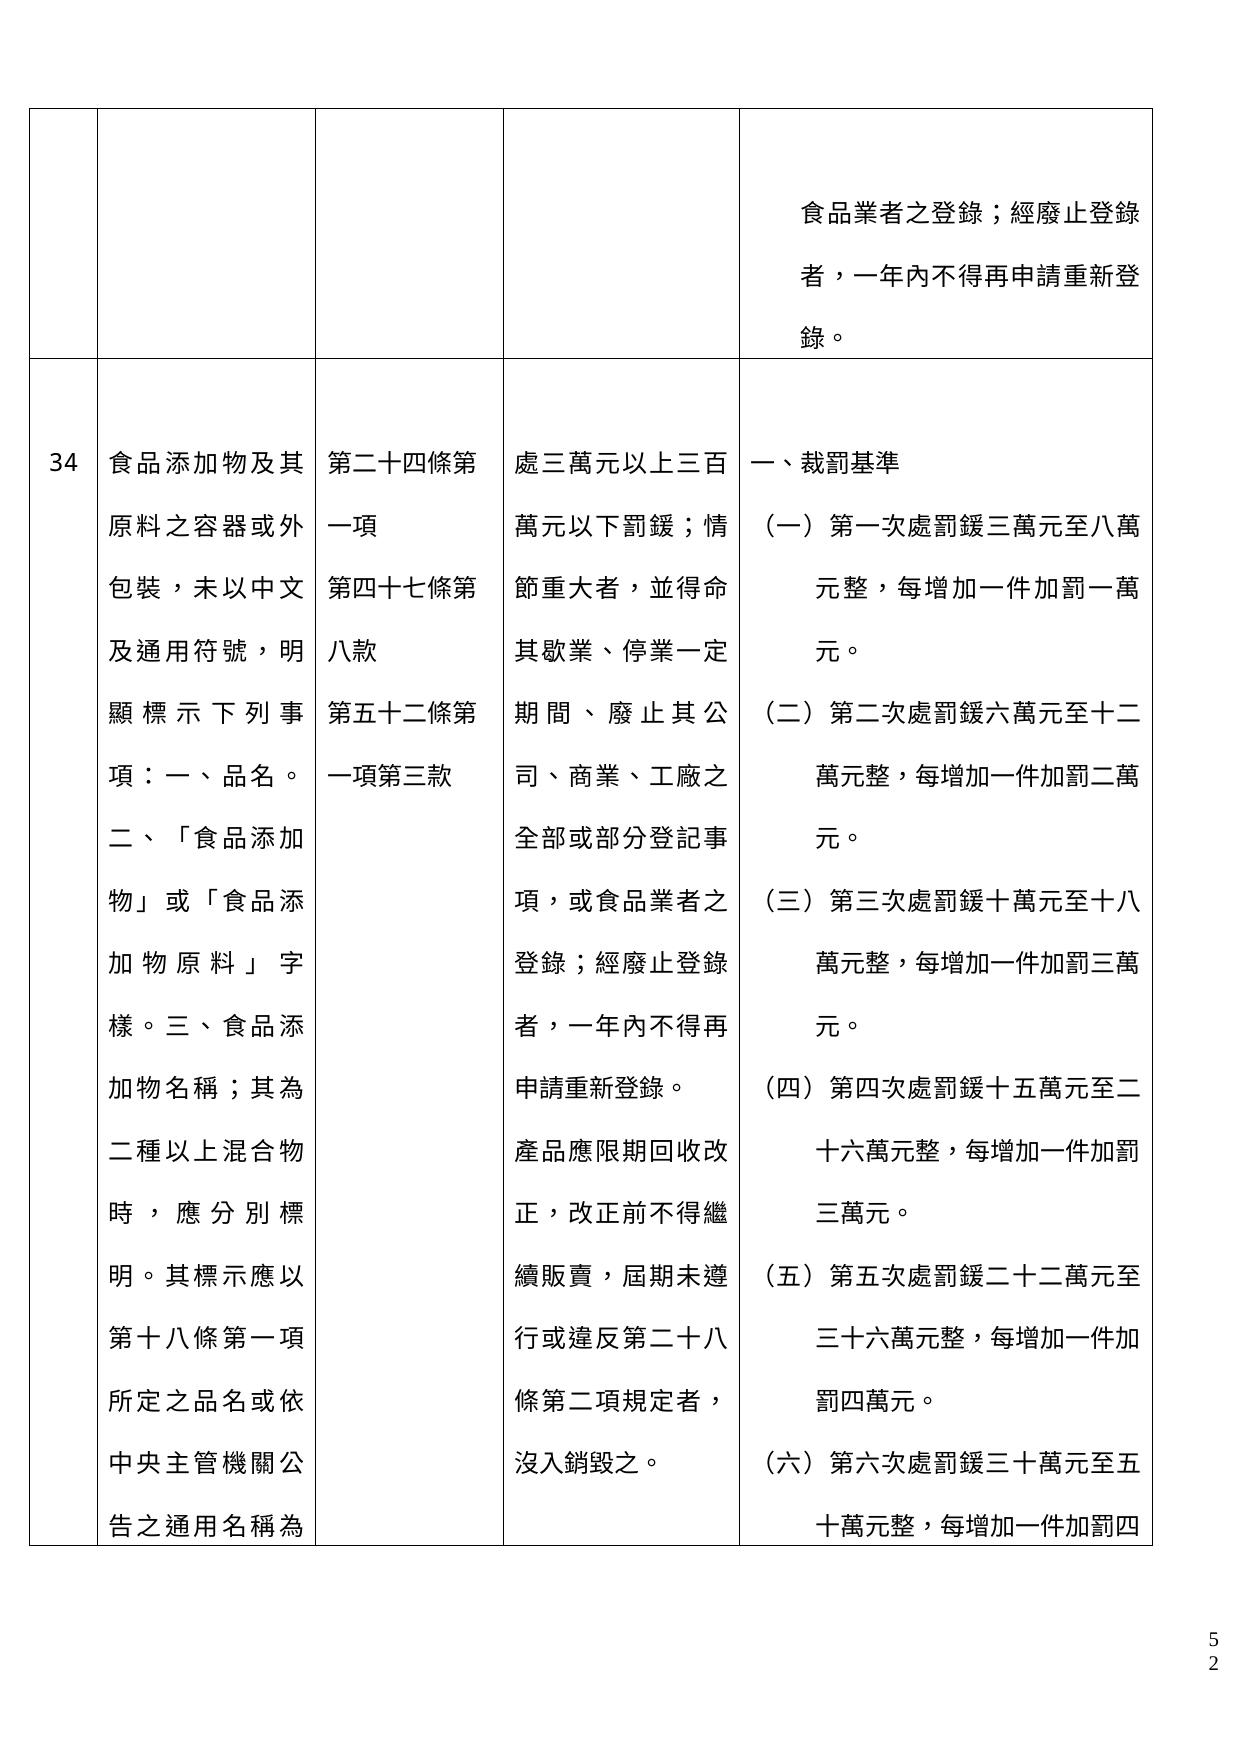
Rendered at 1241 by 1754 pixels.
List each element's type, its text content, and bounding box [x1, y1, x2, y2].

table_cell [316, 109, 503, 358]
table_cell 食品業者之登錄；經廢止登錄者，一年內不得再申請重新登錄。 [740, 109, 1152, 358]
table_cell [98, 109, 315, 358]
table_cell 食品添加物及其原料之容器或外包裝，未以中文及通用符號，明顯標示下列事項：一、品名。二、「食品添加物」或「食品添加物原料」字樣。三、食品添加物名稱；其為二種以上混合物時，應分別標明。其標示應以第十八條第一項所定之品名或依中央主管機關公告之通用名稱為 [98, 359, 315, 1545]
table_cell [30, 109, 97, 358]
table_cell 34 [30, 359, 97, 1545]
table_cell 一、裁罰基準 （一）第一次處罰鍰三萬元至八萬元整，每增加一件加罰一萬元。 （二）第二次處罰鍰六萬元至十二萬元整，每增加一件加罰二萬元。 （三）第三次處罰鍰十萬元至十八萬元整，每增加一件加罰三萬元。 （四）第四次處罰鍰十五萬元至二十六萬元整，每增加一件加罰三萬元。 （五）第五次處罰鍰二十二萬元至三十六萬元整，每增加一件加罰四萬元。 （六）第六次處罰鍰三十萬元至五十萬元整，每增加一件加罰四 [740, 359, 1152, 1545]
table_cell 第二十四條第一項 第四十七條第八款 第五十二條第一項第三款 [316, 359, 503, 1545]
table_cell [504, 109, 739, 358]
table_cell 處三萬元以上三百萬元以下罰鍰；情節重大者，並得命其歇業、停業一定期間、廢止其公司、商業、工廠之全部或部分登記事項，或食品業者之登錄；經廢止登錄者，一年內不得再申請重新登錄。 產品應限期回收改正，改正前不得繼續販賣，屆期未遵行或違反第二十八條第二項規定者，沒入銷毀之。 [504, 359, 739, 1545]
